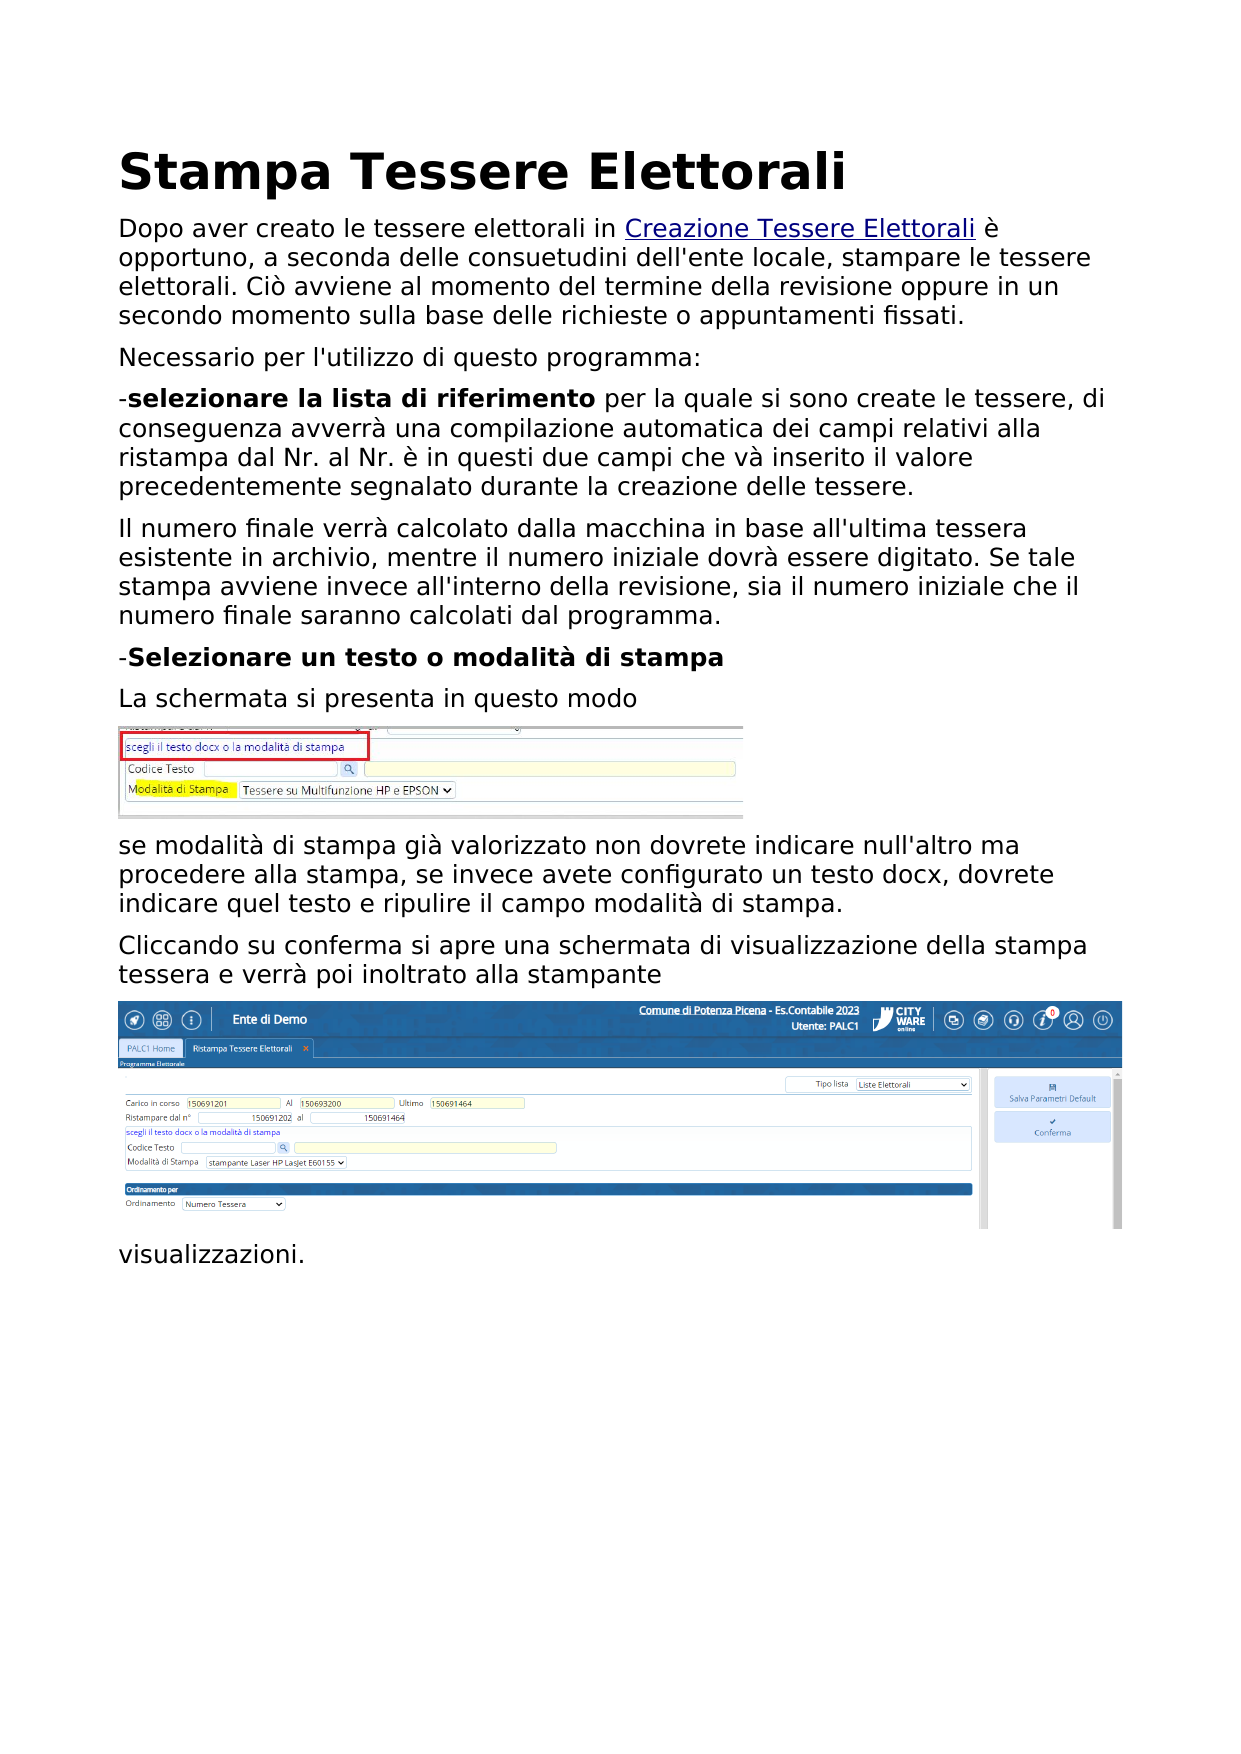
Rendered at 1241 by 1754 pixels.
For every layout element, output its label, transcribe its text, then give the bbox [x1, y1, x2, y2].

text Il numero finale verrà calcolato dalla macchina in base all'ultima tessera esistente in archivio, mentre il numero iniziale dovrà essere digitato. Se tale stampa avviene invece all'interno della revisione, sia il numero iniziale che il numero finale saranno calcolati dal programma. [118, 514, 1122, 631]
text se modalità di stampa già valorizzato non dovrete indicare null'altro ma procedere alla stampa, se invece avete configurato un testo docx, dovrete indicare quel testo e ripulire il campo modalità di stampa. [118, 831, 1122, 918]
picture [118, 1001, 1123, 1229]
text -Selezionare un testo o modalità di stampa [118, 643, 1122, 672]
text visualizzazioni. [118, 1241, 1122, 1270]
picture [118, 726, 744, 819]
text Cliccando su conferma si apre una schermata di visualizzazione della stampa tessera e verrà poi inoltrato alla stampante [118, 931, 1122, 989]
text La schermata si presenta in questo modo [118, 685, 1122, 714]
text Necessario per l'utilizzo di questo programma: [118, 343, 1122, 372]
text Dopo aver creato le tessere elettorali in Creazione Tessere Elettorali è opportuno, a seconda delle consuetudini dell'ente locale, stampare le tessere elettorali. Ciò avviene al momento del termine della revisione oppure in un secondo momento sulla base delle richieste o appuntamenti fissati. [118, 214, 1122, 331]
text -selezionare la lista di riferimento per la quale si sono create le tessere, di conseguenza avverrà una compilazione automatica dei campi relativi alla ristampa dal Nr. al Nr. è in questi due campi che và inserito il valore precedentemente segnalato durante la creazione delle tessere. [118, 385, 1122, 501]
subtitle Stampa Tessere Elettorali [118, 143, 1122, 201]
